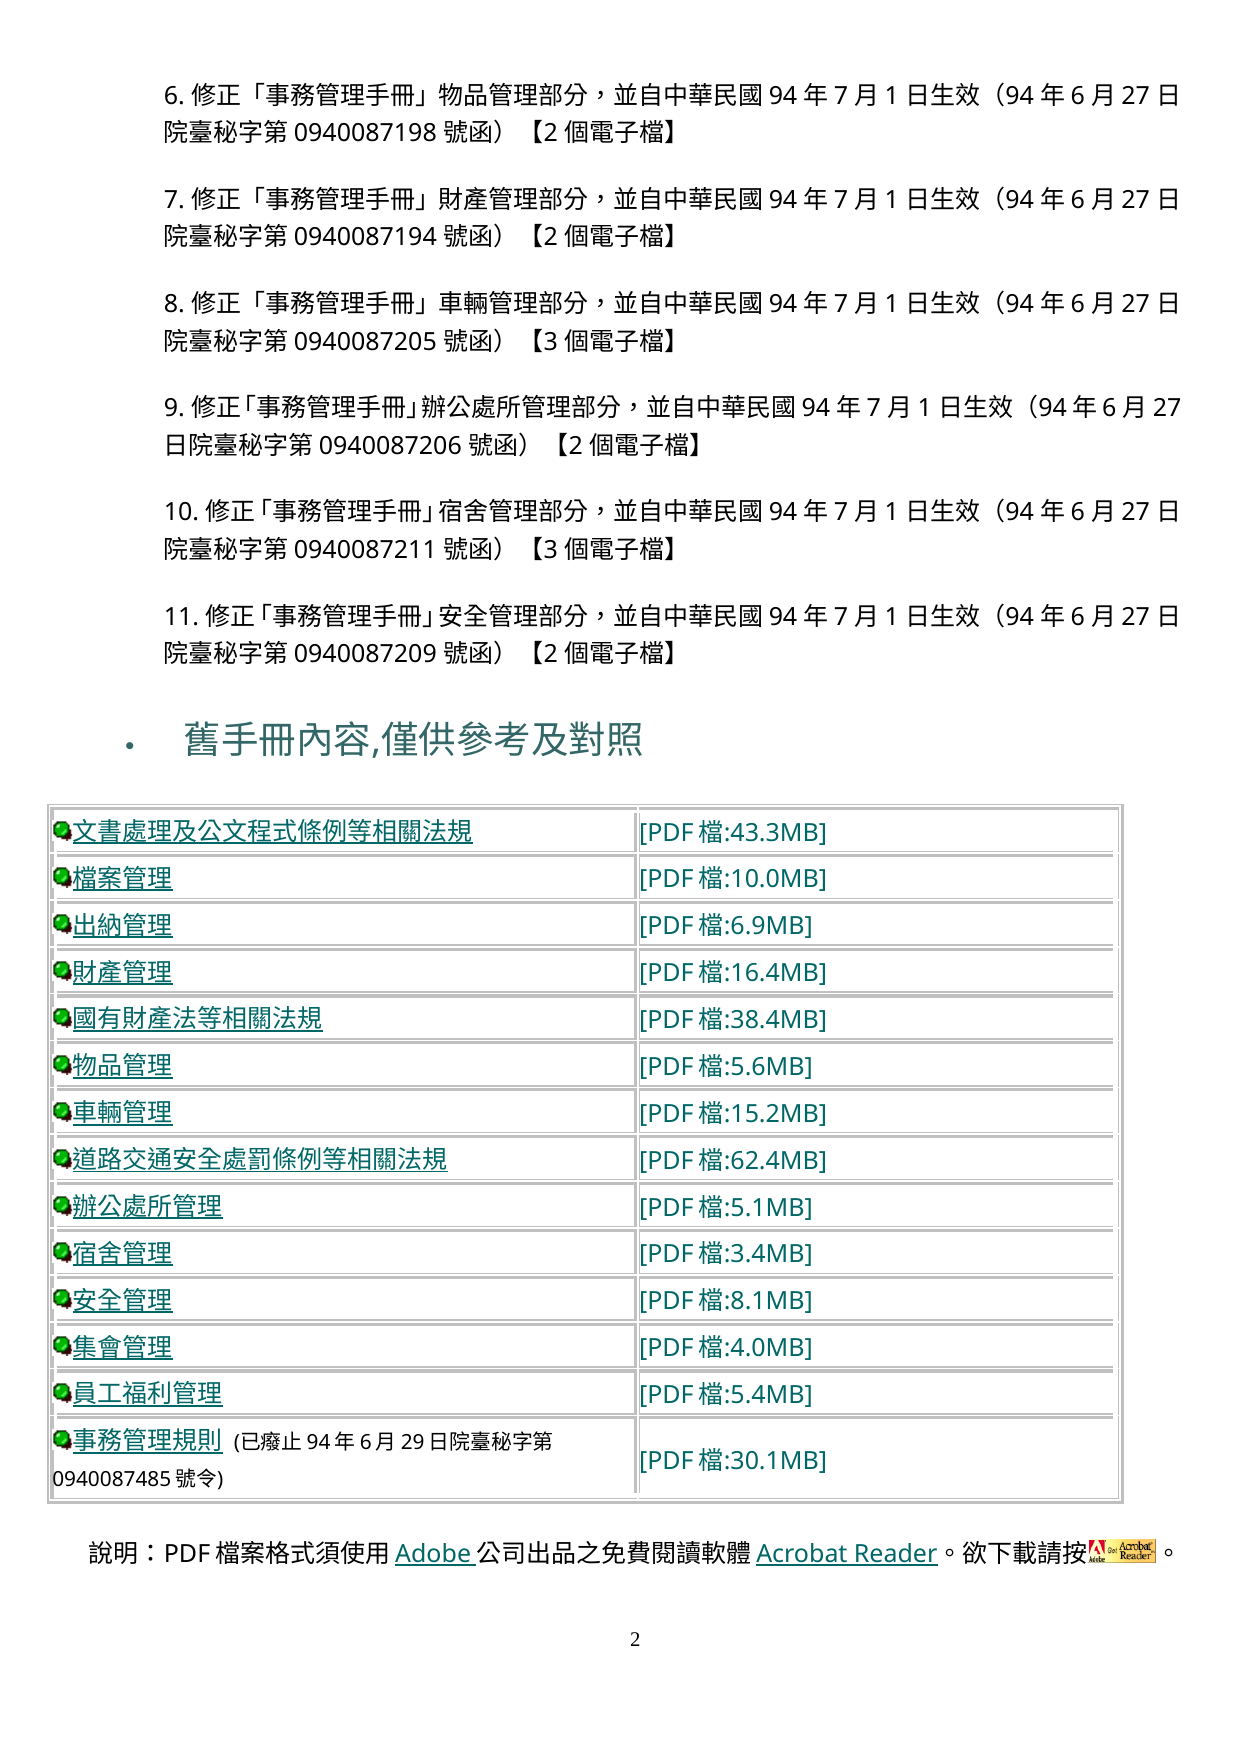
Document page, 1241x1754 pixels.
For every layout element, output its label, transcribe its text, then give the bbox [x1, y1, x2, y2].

picture [1087, 1539, 1156, 1563]
table_cell 宿舍管理 [50, 1226, 637, 1272]
text 7. 修正「事務管理手冊」財產管理部分，並自中華民國94 年7 月1 日生效（94 年6 月27 日院臺秘字第0940087194 號函）【2 個電子檔】 [164, 179, 1181, 254]
table_cell 辦公處所管理 [50, 1179, 637, 1226]
picture [52, 1382, 73, 1403]
picture [52, 1195, 73, 1216]
table_cell [PDF檔:8.1MB] [637, 1273, 1121, 1319]
table_cell [PDF檔:16.4MB] [637, 944, 1121, 991]
table_cell [PDF檔:10.0MB] [637, 851, 1121, 897]
table_cell [PDF檔:30.1MB] [637, 1413, 1121, 1497]
table_cell [PDF檔:15.2MB] [637, 1085, 1121, 1132]
text 說明：PDF檔案格式須使用Adobe公司出品之免費閱讀軟體Acrobat Reader。欲下載請按。 [89, 1533, 1181, 1570]
table_cell [PDF檔:6.9MB] [637, 898, 1121, 944]
table_cell 財產管理 [50, 944, 637, 991]
picture [52, 1288, 73, 1309]
table_cell 集會管理 [50, 1319, 637, 1366]
picture [52, 820, 73, 841]
table_cell 國有財產法等相關法規 [50, 991, 637, 1038]
picture [52, 1335, 73, 1356]
picture [52, 913, 73, 934]
table_cell 檔案管理 [50, 851, 637, 897]
table_cell [PDF檔:5.1MB] [637, 1179, 1121, 1226]
text 10. 修正「事務管理手冊」宿舍管理部分，並自中華民國94 年7 月1 日生效（94 年6 月27 日院臺秘字第0940087211 號函）【3 個電子檔】 [164, 491, 1181, 566]
picture [52, 1429, 73, 1450]
table_cell 物品管理 [50, 1038, 637, 1085]
picture [52, 1101, 73, 1122]
picture [52, 867, 73, 888]
table_cell [PDF檔:5.4MB] [637, 1366, 1121, 1413]
table_cell [PDF檔:3.4MB] [637, 1226, 1121, 1272]
text 6. 修正「事務管理手冊」物品管理部分，並自中華民國94 年7 月1 日生效（94 年6 月27 日院臺秘字第0940087198 號函）【2 個電子檔】 [164, 74, 1181, 149]
table_cell 車輛管理 [50, 1085, 637, 1132]
table_cell [PDF檔:62.4MB] [637, 1132, 1121, 1179]
text 11. 修正「事務管理手冊」安全管理部分，並自中華民國94 年7 月1 日生效（94 年6 月27 日院臺秘字第0940087209 號函）【2 個電子檔】 [164, 595, 1181, 670]
text 8. 修正「事務管理手冊」車輛管理部分，並自中華民國94 年7 月1 日生效（94 年6 月27 日院臺秘字第0940087205 號函）【3 個電子檔】 [164, 283, 1181, 358]
table_cell [PDF檔:5.6MB] [637, 1038, 1121, 1085]
table_cell 員工福利管理 [50, 1366, 637, 1413]
picture [52, 1148, 73, 1169]
table_cell 安全管理 [50, 1273, 637, 1319]
table_cell 事務管理規則 (已癈止94年6月29日院臺秘字第0940087485號令) [50, 1413, 637, 1497]
table_cell [PDF檔:4.0MB] [637, 1319, 1121, 1366]
table_header [PDF檔:43.3MB] [637, 805, 1121, 851]
picture [52, 1054, 73, 1075]
table_header 文書處理及公文程式條例等相關法規 [54, 810, 637, 851]
table_cell 出納管理 [50, 898, 637, 944]
text 9. 修正「事務管理手冊」辦公處所管理部分，並自中華民國94 年7 月1 日生效（94年6 月27 日院臺秘字第0940087206 號函）【2 個電子檔】 [164, 387, 1181, 462]
picture [52, 960, 73, 981]
picture [52, 1242, 73, 1263]
table_cell 道路交通安全處罰條例等相關法規 [50, 1132, 637, 1179]
picture [52, 1007, 73, 1028]
subtitle 舊手冊內容,僅供參考及對照 [126, 699, 1181, 774]
table_cell [PDF檔:38.4MB] [637, 991, 1121, 1038]
